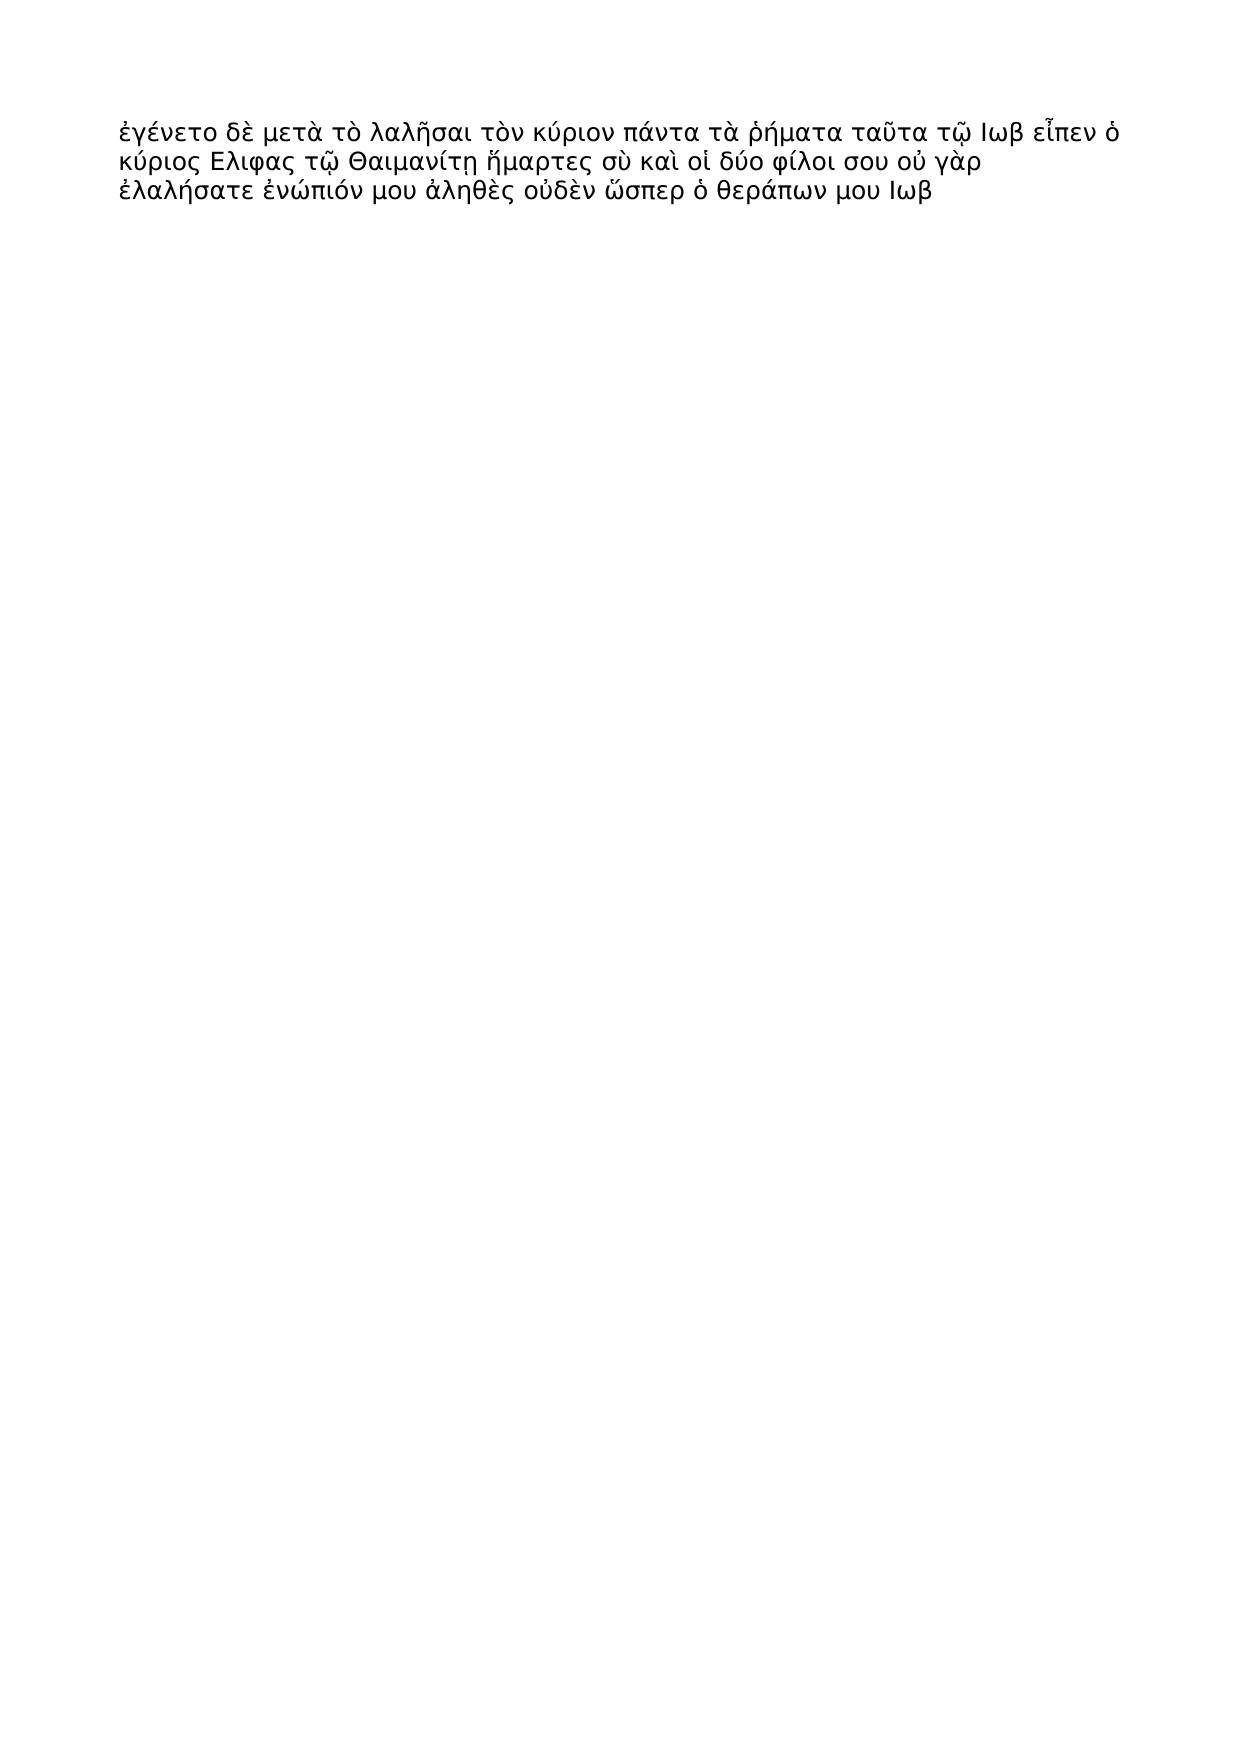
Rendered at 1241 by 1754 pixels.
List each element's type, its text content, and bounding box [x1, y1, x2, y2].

text ἐγένετο δὲ μετὰ τὸ λαλῆσαι τὸν κύριον πάντα τὰ ῥήματα ταῦτα τῷ Ιωβ εἶπεν ὁ κύριος Ελιφας τῷ Θαιμανίτῃ ἥμαρτες σὺ καὶ οἱ δύο φίλοι σου οὐ γὰρ ἐλαλήσατε ἐνώπιόν μου ἀληθὲς οὐδὲν ὥσπερ ὁ θεράπων μου Ιωβ [118, 118, 1122, 206]
